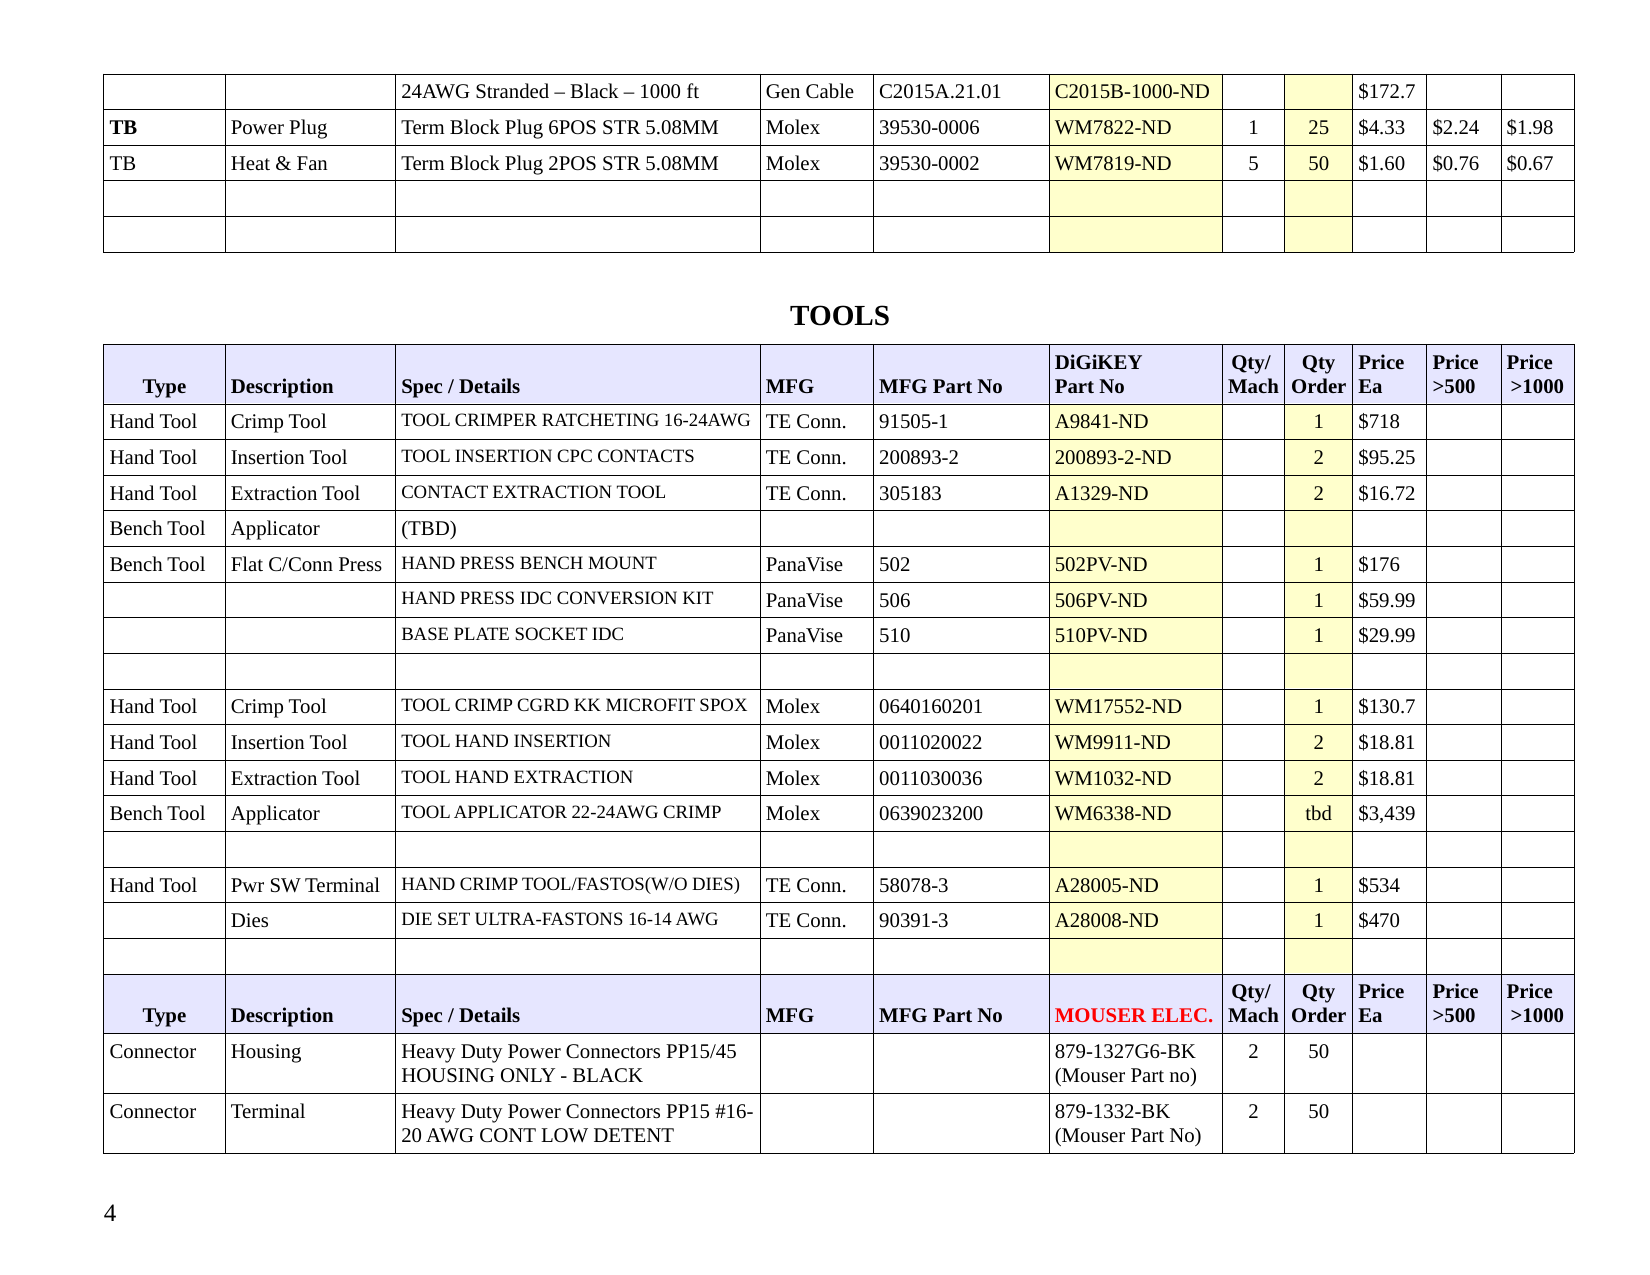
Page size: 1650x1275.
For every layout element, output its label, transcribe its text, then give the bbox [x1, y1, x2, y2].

table_cell [1353, 1034, 1426, 1093]
table_cell WM7822-ND [1050, 110, 1222, 145]
table_cell [1427, 690, 1501, 724]
table_cell $18.81 [1353, 725, 1426, 760]
table_cell [1353, 654, 1426, 688]
table_cell [761, 217, 873, 252]
table_cell TOOL INSERTION CPC CONTACTS [396, 440, 760, 475]
table_cell [226, 939, 395, 973]
table_cell Dies [226, 903, 395, 938]
table_cell $470 [1353, 903, 1426, 938]
table_cell [1427, 939, 1501, 973]
table_cell 39530-0002 [874, 146, 1049, 180]
table_cell A28008-ND [1050, 903, 1222, 938]
table_cell [104, 583, 225, 617]
table_cell [396, 181, 760, 216]
table_cell TE Conn. [761, 903, 873, 938]
table_cell [761, 1094, 873, 1153]
table_cell [1223, 618, 1284, 653]
table_cell [1223, 583, 1284, 617]
table_cell Hand Tool [104, 690, 225, 724]
table_cell MOUSER ELEC. [1050, 975, 1222, 1033]
table_cell A1329-ND [1050, 476, 1222, 510]
table_cell [761, 1034, 873, 1093]
table_cell Hand Tool [104, 868, 225, 902]
table_cell $718 [1353, 405, 1426, 439]
table_cell Crimp Tool [226, 405, 395, 439]
table_cell [874, 654, 1049, 688]
table_cell [1223, 654, 1284, 688]
table_cell 510PV-ND [1050, 618, 1222, 653]
table_cell TB [104, 146, 225, 180]
table_cell DIE SET ULTRA-FASTONS 16-14 AWG [396, 903, 760, 938]
table_cell TOOL HAND EXTRACTION [396, 761, 760, 795]
table_cell [874, 832, 1049, 867]
table_cell 2 [1285, 725, 1352, 760]
table_cell Molex [761, 796, 873, 831]
table_cell [1223, 939, 1284, 973]
table_cell [1502, 1034, 1574, 1093]
table_cell Gen Cable [761, 75, 873, 109]
table_cell Bench Tool [104, 796, 225, 831]
table_cell [1223, 511, 1284, 546]
table_cell MFG Part No [874, 975, 1049, 1033]
table_header Price >500 [1427, 345, 1501, 403]
table_cell $4.33 [1353, 110, 1426, 145]
table_cell 0011030036 [874, 761, 1049, 795]
table_cell $59.99 [1353, 583, 1426, 617]
table_cell Price Ea [1353, 975, 1426, 1033]
table_header MFG Part No [874, 345, 1049, 403]
table_cell [761, 832, 873, 867]
table_cell 200893-2 [874, 440, 1049, 475]
table_cell [226, 75, 395, 109]
table_cell [104, 217, 225, 252]
table_cell $2.24 [1427, 110, 1501, 145]
table_cell 1 [1285, 618, 1352, 653]
table_cell [1427, 511, 1501, 546]
table_cell [104, 75, 225, 109]
table_cell 0640160201 [874, 690, 1049, 724]
table_cell Heat & Fan [226, 146, 395, 180]
table_cell [1427, 75, 1501, 109]
table_cell $130.7 [1353, 690, 1426, 724]
table_cell 50 [1285, 1094, 1352, 1153]
table_cell Hand Tool [104, 440, 225, 475]
table_cell [1502, 547, 1574, 582]
table_cell 2 [1285, 761, 1352, 795]
table_cell [1353, 939, 1426, 973]
table_cell [761, 654, 873, 688]
table_cell [1223, 181, 1284, 216]
table_cell 58078-3 [874, 868, 1049, 902]
table_cell [1285, 181, 1352, 216]
table_cell 1 [1285, 903, 1352, 938]
table_cell 24AWG Stranded – Black – 1000 ft [396, 75, 760, 109]
table_cell [1502, 511, 1574, 546]
table_cell [1353, 511, 1426, 546]
table_cell [1427, 547, 1501, 582]
table_cell 1 [1285, 547, 1352, 582]
table_cell PanaVise [761, 583, 873, 617]
table_cell $95.25 [1353, 440, 1426, 475]
table_cell [1223, 217, 1284, 252]
table_cell Qty/ Mach [1223, 975, 1284, 1033]
table_cell [104, 181, 225, 216]
table_cell [1223, 476, 1284, 510]
table_cell [1502, 181, 1574, 216]
table_cell HAND PRESS BENCH MOUNT [396, 547, 760, 582]
table_cell [1050, 217, 1222, 252]
table_cell [1427, 405, 1501, 439]
table_cell [226, 181, 395, 216]
table_cell (TBD) [396, 511, 760, 546]
table_cell 506PV-ND [1050, 583, 1222, 617]
table_cell WM7819-ND [1050, 146, 1222, 180]
table_cell [874, 1094, 1049, 1153]
table_cell WM1032-ND [1050, 761, 1222, 795]
table_cell [761, 181, 873, 216]
table_cell C2015A.21.01 [874, 75, 1049, 109]
table_cell Molex [761, 110, 873, 145]
table_cell 510 [874, 618, 1049, 653]
table_cell Type [104, 975, 225, 1033]
table_cell Description [226, 975, 395, 1033]
table_cell Hand Tool [104, 476, 225, 510]
table_cell TE Conn. [761, 868, 873, 902]
table_cell $29.99 [1353, 618, 1426, 653]
table_cell [1427, 796, 1501, 831]
table_cell [1427, 181, 1501, 216]
table_cell $176 [1353, 547, 1426, 582]
table_cell [1427, 1094, 1501, 1153]
table_cell [1223, 725, 1284, 760]
table_cell 1 [1285, 583, 1352, 617]
table_cell [396, 217, 760, 252]
table_cell Applicator [226, 511, 395, 546]
table_cell 0639023200 [874, 796, 1049, 831]
table_cell [1223, 903, 1284, 938]
table_cell [1427, 725, 1501, 760]
table_cell [1427, 654, 1501, 688]
table_cell [1050, 511, 1222, 546]
table_cell TE Conn. [761, 440, 873, 475]
table_cell 502 [874, 547, 1049, 582]
table_cell BASE PLATE SOCKET IDC [396, 618, 760, 653]
table_cell TB [104, 110, 225, 145]
table_cell tbd [1285, 796, 1352, 831]
table_cell 200893-2-ND [1050, 440, 1222, 475]
table_cell [1285, 511, 1352, 546]
table_cell [104, 654, 225, 688]
table_cell TOOL HAND INSERTION [396, 725, 760, 760]
table_cell Heavy Duty Power Connectors PP15/45 HOUSING ONLY - BLACK [396, 1034, 760, 1093]
table_cell [1502, 939, 1574, 973]
table_cell [1502, 1094, 1574, 1153]
table_cell [226, 583, 395, 617]
table_cell Molex [761, 761, 873, 795]
table_cell A28005-ND [1050, 868, 1222, 902]
table_cell [1427, 618, 1501, 653]
table_cell [1427, 476, 1501, 510]
table_cell TOOL CRIMP CGRD KK MICROFIT SPOX [396, 690, 760, 724]
table_cell 305183 [874, 476, 1049, 510]
table_cell $0.67 [1502, 146, 1574, 180]
table_cell [226, 217, 395, 252]
table_cell [396, 939, 760, 973]
table_cell [104, 832, 225, 867]
table_cell Terminal [226, 1094, 395, 1153]
table_cell 5 [1223, 146, 1284, 180]
table_cell [1285, 217, 1352, 252]
table_cell [1502, 75, 1574, 109]
table_cell Price >1000 [1502, 975, 1574, 1033]
table_cell [396, 654, 760, 688]
table_cell TOOL APPLICATOR 22-24AWG CRIMP [396, 796, 760, 831]
table_cell 2 [1223, 1094, 1284, 1153]
table_cell [1353, 217, 1426, 252]
table_cell [226, 832, 395, 867]
table_cell Extraction Tool [226, 761, 395, 795]
table_cell [1502, 217, 1574, 252]
table_cell [1050, 832, 1222, 867]
table_cell [1223, 75, 1284, 109]
table_cell [1502, 440, 1574, 475]
table_cell MFG [761, 975, 873, 1033]
table_cell [1502, 868, 1574, 902]
table_cell 1 [1223, 110, 1284, 145]
table_cell [226, 618, 395, 653]
table_cell Molex [761, 690, 873, 724]
table_cell [1427, 903, 1501, 938]
table_cell Hand Tool [104, 761, 225, 795]
table_cell [1427, 583, 1501, 617]
table_header Qty/ Mach [1223, 345, 1284, 403]
table_cell 0011020022 [874, 725, 1049, 760]
table_cell 1 [1285, 868, 1352, 902]
table_cell [396, 832, 760, 867]
table_cell [761, 939, 873, 973]
table_cell $1.60 [1353, 146, 1426, 180]
table_cell Spec / Details [396, 975, 760, 1033]
table_cell [1427, 217, 1501, 252]
table_cell [1502, 725, 1574, 760]
table_cell Connector [104, 1034, 225, 1093]
table_cell [104, 903, 225, 938]
table_cell C2015B-1000-ND [1050, 75, 1222, 109]
table_cell TOOL CRIMPER RATCHETING 16-24AWG [396, 405, 760, 439]
text TOOLS [103, 298, 1576, 331]
table_cell 50 [1285, 1034, 1352, 1093]
table_cell [1223, 761, 1284, 795]
table_cell [1502, 654, 1574, 688]
table_cell Applicator [226, 796, 395, 831]
table_header Qty Order [1285, 345, 1352, 403]
table_cell $172.7 [1353, 75, 1426, 109]
table_cell [1285, 939, 1352, 973]
table_cell Bench Tool [104, 511, 225, 546]
table_cell Price >500 [1427, 975, 1501, 1033]
table_cell [1427, 832, 1501, 867]
table_cell [1502, 690, 1574, 724]
table_cell Pwr SW Terminal [226, 868, 395, 902]
table_cell 879-1332-BK (Mouser Part No) [1050, 1094, 1222, 1153]
table_cell [1502, 832, 1574, 867]
table_cell 2 [1223, 1034, 1284, 1093]
table_cell [1427, 761, 1501, 795]
table_cell WM17552-ND [1050, 690, 1222, 724]
table_header Type [104, 345, 225, 403]
table_cell HAND PRESS IDC CONVERSION KIT [396, 583, 760, 617]
table_cell $534 [1353, 868, 1426, 902]
table_cell [1502, 583, 1574, 617]
table_cell $16.72 [1353, 476, 1426, 510]
table_cell [104, 618, 225, 653]
table_cell 1 [1285, 405, 1352, 439]
table_cell Hand Tool [104, 725, 225, 760]
table_cell [1502, 903, 1574, 938]
table_cell Bench Tool [104, 547, 225, 582]
table_cell [104, 939, 225, 973]
table_cell 1 [1285, 690, 1352, 724]
table_header MFG [761, 345, 873, 403]
table_cell [1353, 1094, 1426, 1153]
table_cell [1353, 832, 1426, 867]
table_cell [1223, 547, 1284, 582]
table_cell [874, 217, 1049, 252]
table_cell Heavy Duty Power Connectors PP15 #16-20 AWG CONT LOW DETENT [396, 1094, 760, 1153]
table_cell [1502, 476, 1574, 510]
table_cell [874, 939, 1049, 973]
table_cell [1050, 181, 1222, 216]
table_cell Flat C/Conn Press [226, 547, 395, 582]
table_cell Insertion Tool [226, 725, 395, 760]
table_cell Molex [761, 725, 873, 760]
table_header Description [226, 345, 395, 403]
table_cell 50 [1285, 146, 1352, 180]
table_cell [874, 1034, 1049, 1093]
table_cell [1427, 440, 1501, 475]
table_cell Term Block Plug 6POS STR 5.08MM [396, 110, 760, 145]
table_cell [1502, 405, 1574, 439]
table_cell 25 [1285, 110, 1352, 145]
table_cell $3,439 [1353, 796, 1426, 831]
table_cell Connector [104, 1094, 225, 1153]
table_cell [1223, 405, 1284, 439]
table_header Spec / Details [396, 345, 760, 403]
table_cell [1285, 832, 1352, 867]
table_cell [1427, 1034, 1501, 1093]
table_cell [1285, 654, 1352, 688]
table_cell [1427, 868, 1501, 902]
table_cell Hand Tool [104, 405, 225, 439]
table_cell 90391-3 [874, 903, 1049, 938]
table_cell 2 [1285, 440, 1352, 475]
table_cell $18.81 [1353, 761, 1426, 795]
table_cell 2 [1285, 476, 1352, 510]
table_cell [1223, 832, 1284, 867]
table_cell [1223, 796, 1284, 831]
table_cell Housing [226, 1034, 395, 1093]
table_cell WM9911-ND [1050, 725, 1222, 760]
table_cell WM6338-ND [1050, 796, 1222, 831]
table_cell [1223, 440, 1284, 475]
table_cell [761, 511, 873, 546]
table_cell PanaVise [761, 547, 873, 582]
table_cell PanaVise [761, 618, 873, 653]
table_cell Term Block Plug 2POS STR 5.08MM [396, 146, 760, 180]
table_cell HAND CRIMP TOOL/FASTOS(W/O DIES) [396, 868, 760, 902]
table_cell [1223, 690, 1284, 724]
table_cell A9841-ND [1050, 405, 1222, 439]
table_header DiGiKEY Part No [1050, 345, 1222, 403]
table_cell 91505-1 [874, 405, 1049, 439]
table_cell 502PV-ND [1050, 547, 1222, 582]
table_cell [1050, 939, 1222, 973]
table_cell [1050, 654, 1222, 688]
table_cell $0.76 [1427, 146, 1501, 180]
table_cell [1223, 868, 1284, 902]
table_cell [1502, 761, 1574, 795]
table_cell CONTACT EXTRACTION TOOL [396, 476, 760, 510]
table_cell [874, 511, 1049, 546]
table_cell TE Conn. [761, 405, 873, 439]
table_cell [1285, 75, 1352, 109]
table_header Price Ea [1353, 345, 1426, 403]
table_cell Insertion Tool [226, 440, 395, 475]
table_cell $1.98 [1502, 110, 1574, 145]
table_cell Power Plug [226, 110, 395, 145]
table_cell 506 [874, 583, 1049, 617]
table_cell 39530-0006 [874, 110, 1049, 145]
table_cell [226, 654, 395, 688]
table_cell Crimp Tool [226, 690, 395, 724]
table_cell TE Conn. [761, 476, 873, 510]
table_cell Qty Order [1285, 975, 1352, 1033]
table_cell [1353, 181, 1426, 216]
table_cell [1502, 618, 1574, 653]
table_cell [1502, 796, 1574, 831]
table_header Price >1000 [1502, 345, 1574, 403]
table_cell [874, 181, 1049, 216]
table_cell Molex [761, 146, 873, 180]
table_cell 879-1327G6-BK (Mouser Part no) [1050, 1034, 1222, 1093]
table_cell Extraction Tool [226, 476, 395, 510]
